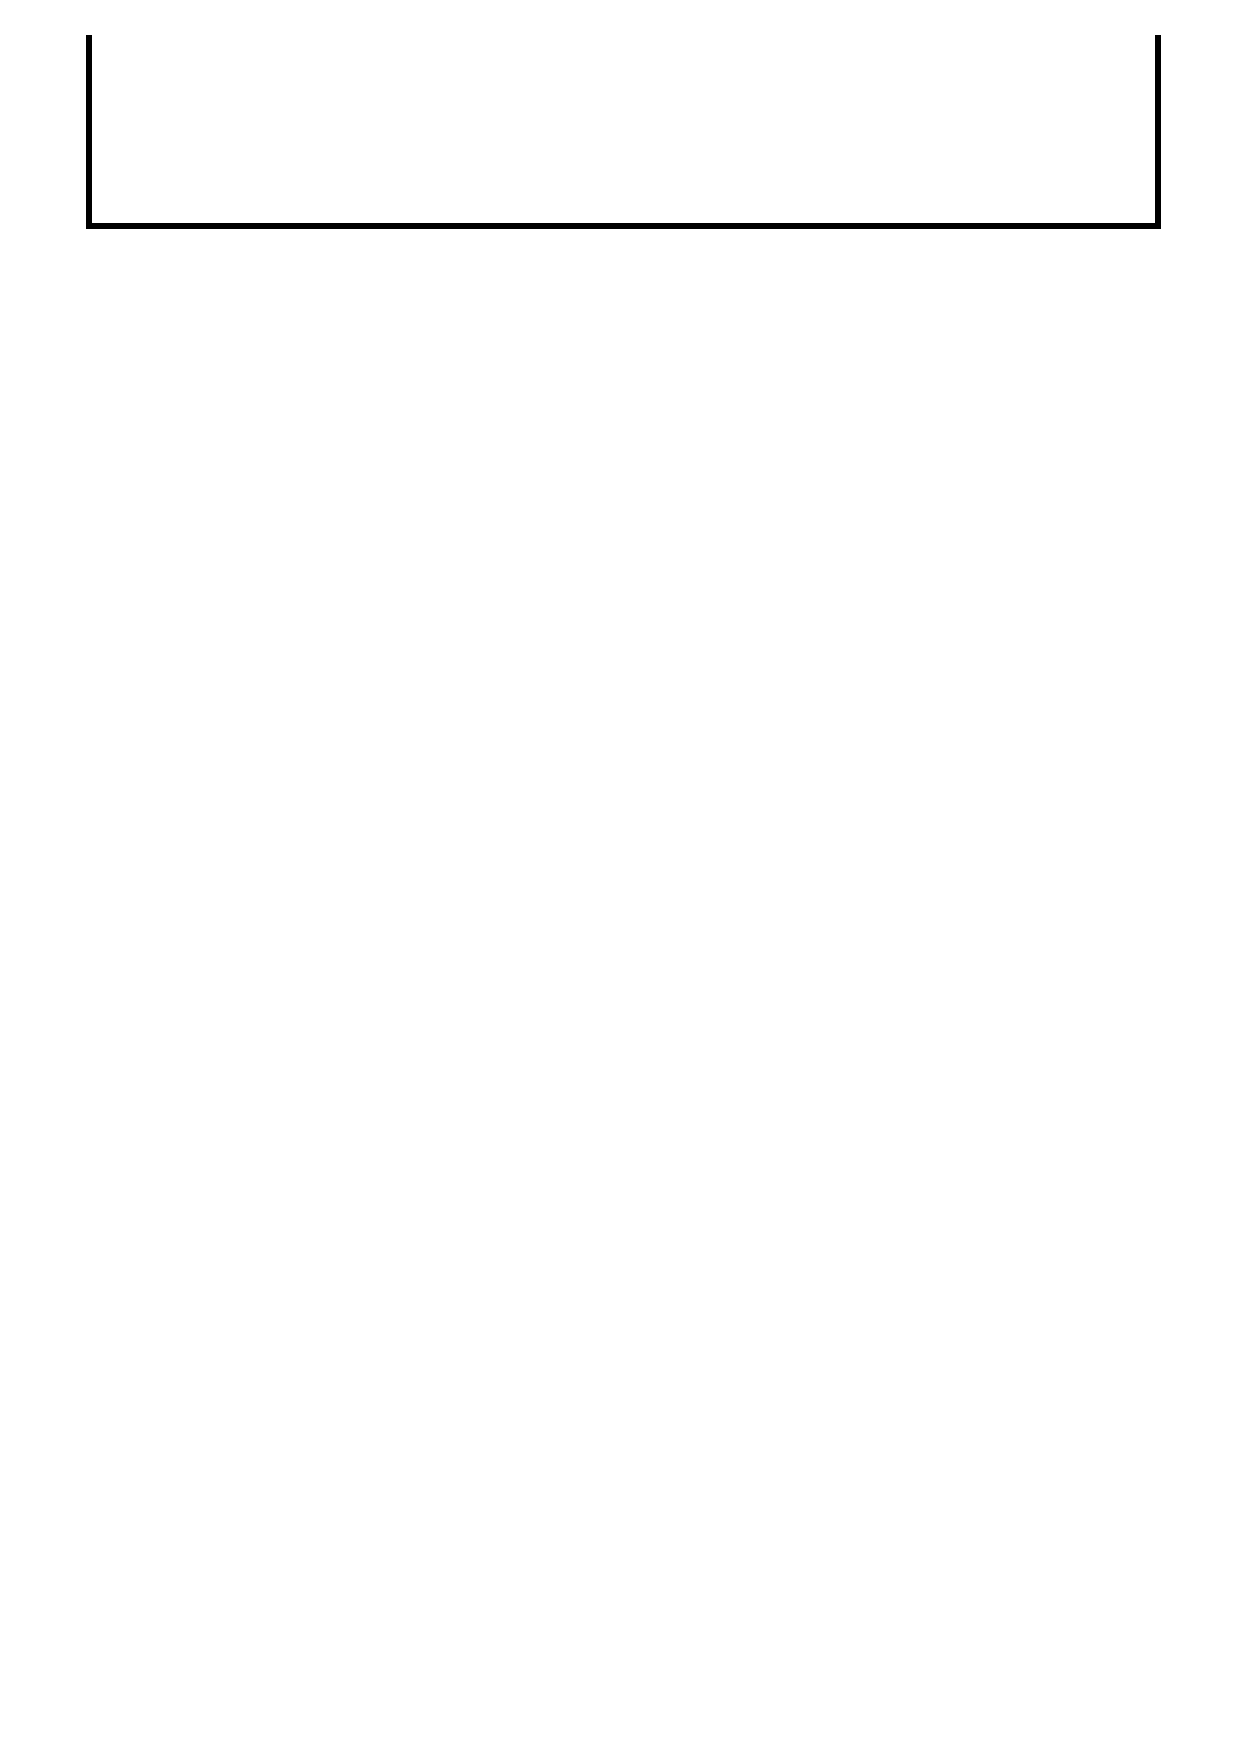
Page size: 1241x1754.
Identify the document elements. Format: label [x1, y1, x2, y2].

table_cell [92, 160, 643, 223]
table_cell [643, 35, 1155, 98]
table_cell [643, 160, 1155, 223]
table_cell [92, 98, 643, 160]
table_cell [92, 35, 643, 98]
table_cell [643, 98, 1155, 160]
